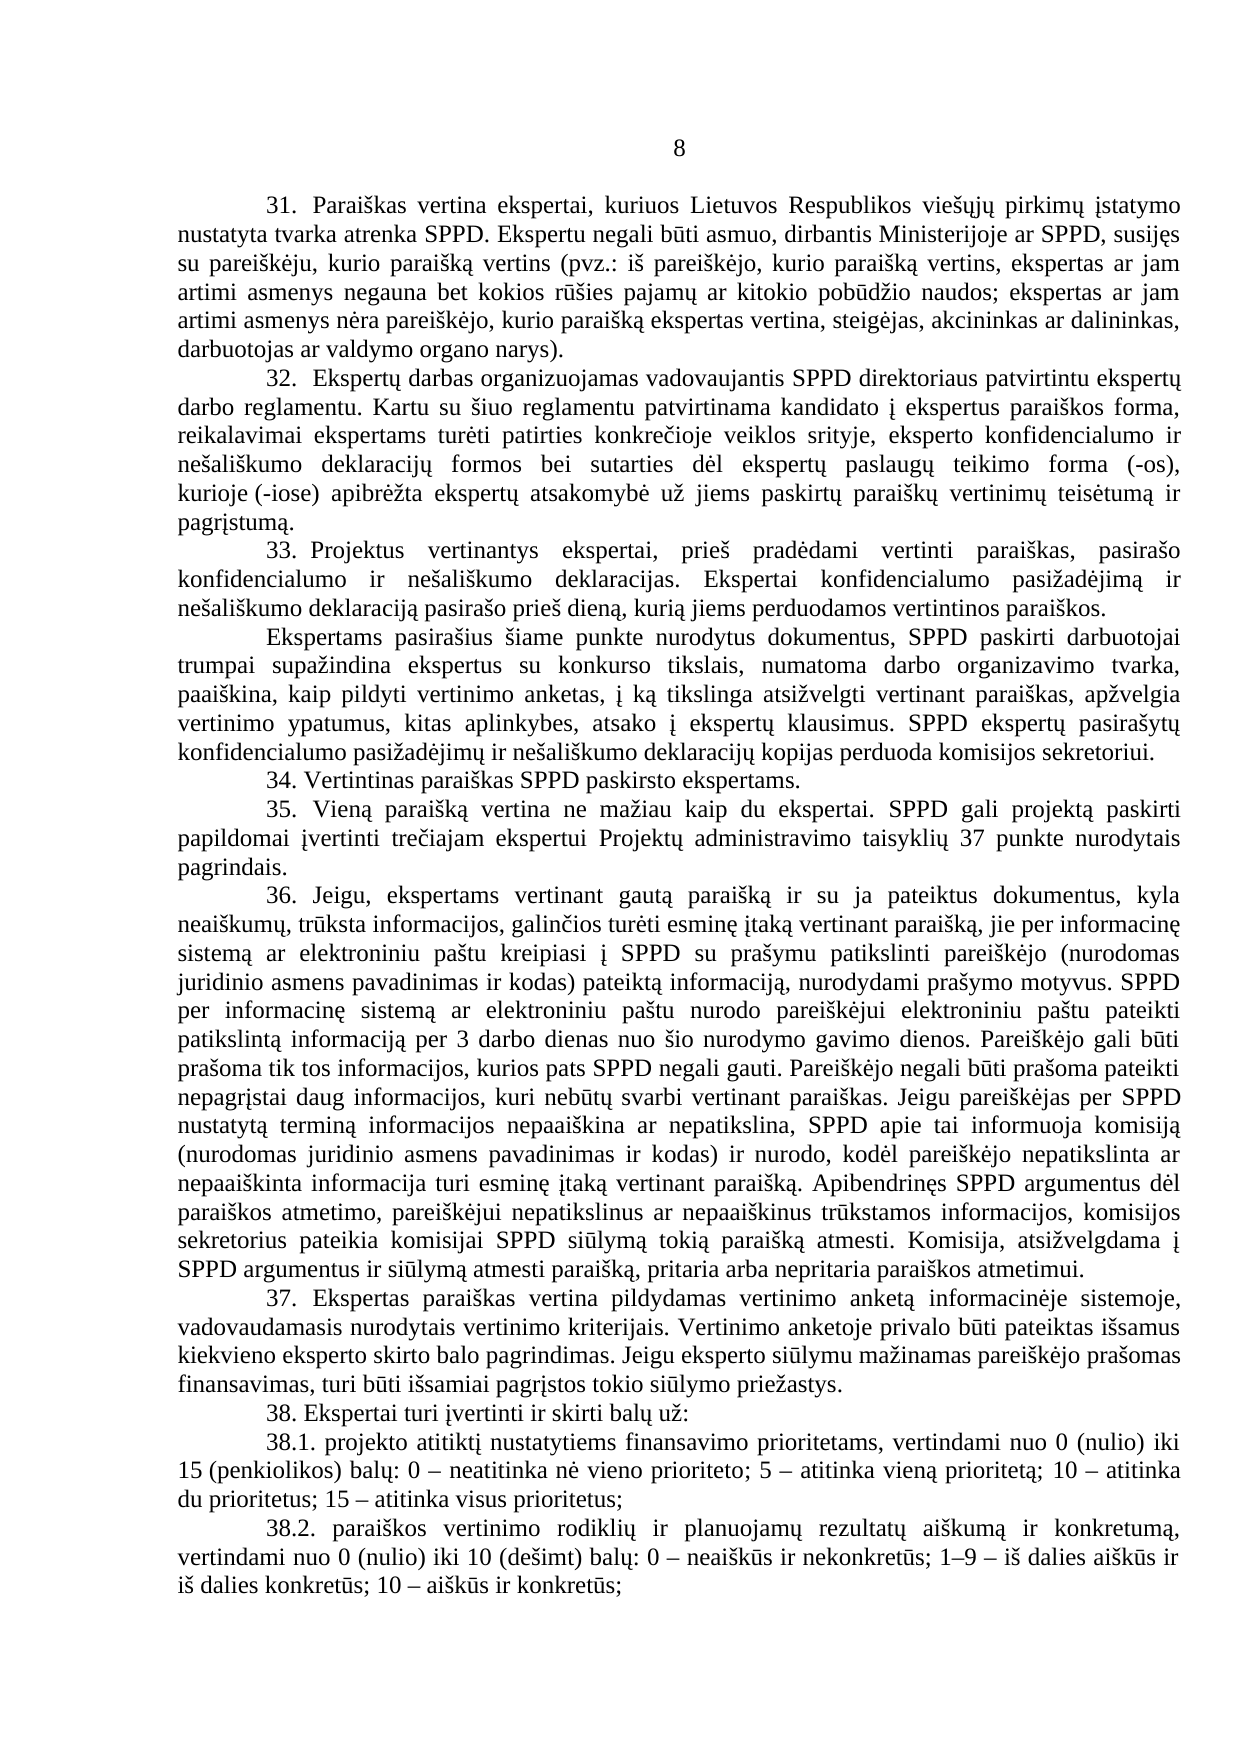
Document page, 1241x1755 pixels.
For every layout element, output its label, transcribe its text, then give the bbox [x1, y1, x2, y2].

text 38.1. projekto atitiktį nustatytiems finansavimo prioritetams, vertindami nuo 0 (nulio) iki 15 (penkiolikos) balų: 0 – neatitinka nė vieno prioriteto; 5 – atitinka vieną prioritetą; 10 – atitinka du prioritetus; 15 – atitinka visus prioritetus; [177, 1427, 1181, 1513]
text 32. Ekspertų darbas organizuojamas vadovaujantis SPPD direktoriaus patvirtintu ekspertų darbo reglamentu. Kartu su šiuo reglamentu patvirtinama kandidato į ekspertus paraiškos forma, reikalavimai ekspertams turėti patirties konkrečioje veiklos srityje, eksperto konfidencialumo ir nešališkumo deklaracijų formos bei sutarties dėl ekspertų paslaugų teikimo forma (-os), kurioje (‑iose) apibrėžta ekspertų atsakomybė už jiems paskirtų paraiškų vertinimų teisėtumą ir pagrįstumą. [177, 363, 1181, 535]
text 33. Projektus vertinantys ekspertai, prieš pradėdami vertinti paraiškas, pasirašo konfidencialumo ir nešališkumo deklaracijas. Ekspertai konfidencialumo pasižadėjimą ir nešališkumo deklaraciją pasirašo prieš dieną, kurią jiems perduodamos vertintinos paraiškos. [177, 535, 1181, 622]
text 38.2. paraiškos vertinimo rodiklių ir planuojamų rezultatų aiškumą ir konkretumą, vertindami nuo 0 (nulio) iki 10 (dešimt) balų: 0 – neaiškūs ir nekonkretūs; 1–9 – iš dalies aiškūs ir iš dalies konkretūs; 10 – aiškūs ir konkretūs; [177, 1513, 1181, 1599]
text 37. Ekspertas paraiškas vertina pildydamas vertinimo anketą informacinėje sistemoje, vadovaudamasis nurodytais vertinimo kriterijais. Vertinimo anketoje privalo būti pateiktas išsamus kiekvieno eksperto skirto balo pagrindimas. Jeigu eksperto siūlymu mažinamas pareiškėjo prašomas finansavimas, turi būti išsamiai pagrįstos tokio siūlymo priežastys. [177, 1283, 1181, 1398]
text 38. Ekspertai turi įvertinti ir skirti balų už: [177, 1398, 1181, 1427]
text Ekspertams pasirašius šiame punkte nurodytus dokumentus, SPPD paskirti darbuotojai trumpai supažindina ekspertus su konkurso tikslais, numatoma darbo organizavimo tvarka, paaiškina, kaip pildyti vertinimo anketas, į ką tikslinga atsižvelgti vertinant paraiškas, apžvelgia vertinimo ypatumus, kitas aplinkybes, atsako į ekspertų klausimus. SPPD ekspertų pasirašytų konfidencialumo pasižadėjimų ir nešališkumo deklaracijų kopijas perduoda komisijos sekretoriui. [177, 622, 1181, 765]
text 34. Vertintinas paraiškas SPPD paskirsto ekspertams. [177, 765, 1181, 794]
text 35. Vieną paraišką vertina ne mažiau kaip du ekspertai. SPPD gali projektą paskirti papildomai įvertinti trečiajam ekspertui Projektų administravimo taisyklių 37 punkte nurodytais pagrindais. [177, 794, 1181, 880]
text 36. Jeigu, ekspertams vertinant gautą paraišką ir su ja pateiktus dokumentus, kyla neaiškumų, trūksta informacijos, galinčios turėti esminę įtaką vertinant paraišką, jie per informacinę sistemą ar elektroniniu paštu kreipiasi į SPPD su prašymu patikslinti pareiškėjo (nurodomas juridinio asmens pavadinimas ir kodas) pateiktą informaciją, nurodydami prašymo motyvus. SPPD per informacinę sistemą ar elektroniniu paštu nurodo pareiškėjui elektroniniu paštu pateikti patikslintą informaciją per 3 darbo dienas nuo šio nurodymo gavimo dienos. Pareiškėjo gali būti prašoma tik tos informacijos, kurios pats SPPD negali gauti. Pareiškėjo negali būti prašoma pateikti nepagrįstai daug informacijos, kuri nebūtų svarbi vertinant paraiškas. Jeigu pareiškėjas per SPPD nustatytą terminą informacijos nepaaiškina ar nepatikslina, SPPD apie tai informuoja komisiją (nurodomas juridinio asmens pavadinimas ir kodas) ir nurodo, kodėl pareiškėjo nepatikslinta ar nepaaiškinta informacija turi esminę įtaką vertinant paraišką. Apibendrinęs SPPD argumentus dėl paraiškos atmetimo, pareiškėjui nepatikslinus ar nepaaiškinus trūkstamos informacijos, komisijos sekretorius pateikia komisijai SPPD siūlymą tokią paraišką atmesti. Komisija, atsižvelgdama į SPPD argumentus ir siūlymą atmesti paraišką, pritaria arba nepritaria paraiškos atmetimui. [177, 880, 1181, 1283]
text 31. Paraiškas vertina ekspertai, kuriuos Lietuvos Respublikos viešųjų pirkimų įstatymo nustatyta tvarka atrenka SPPD. Ekspertu negali būti asmuo, dirbantis Ministerijoje ar SPPD, susijęs su pareiškėju, kurio paraišką vertins (pvz.: iš pareiškėjo, kurio paraišką vertins, ekspertas ar jam artimi asmenys negauna bet kokios rūšies pajamų ar kitokio pobūdžio naudos; ekspertas ar jam artimi asmenys nėra pareiškėjo, kurio paraišką ekspertas vertina, steigėjas, akcininkas ar dalininkas, darbuotojas ar valdymo organo narys). [177, 190, 1181, 363]
